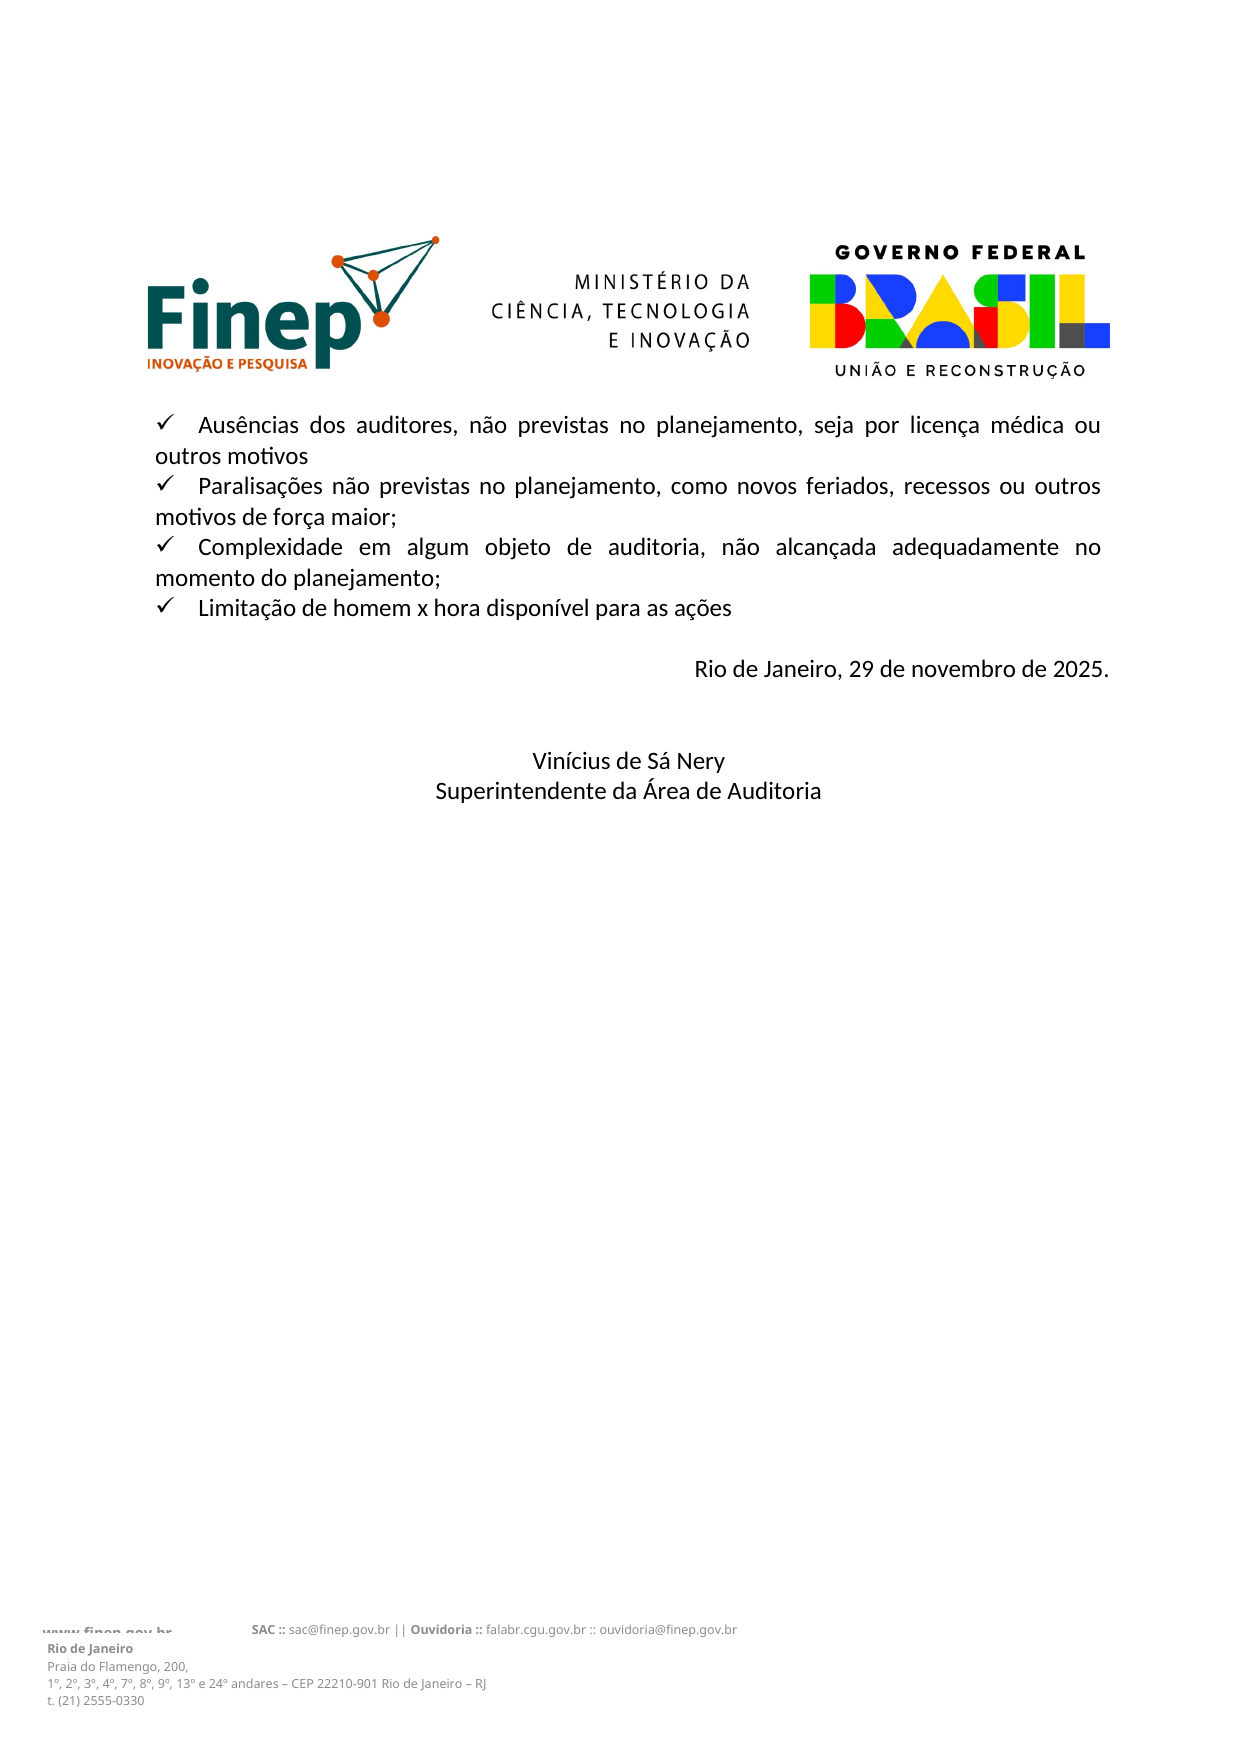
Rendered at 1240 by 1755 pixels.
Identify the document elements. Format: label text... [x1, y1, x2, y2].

text Superintendente da Área de Auditoria [148, 776, 1110, 806]
table_cell Paralisações não previstas no planejamento, como novos feriados, recessos ou outros motivos de força maior; [148, 470, 1110, 531]
text Rio de Janeiro, 29 de novembro de 2025. [148, 653, 1110, 684]
table_cell Limitação de homem x hora disponível para as ações [148, 593, 1110, 623]
subtitle Vinícius de Sá Nery [148, 745, 1110, 776]
table_cell Complexidade em algum objeto de auditoria, não alcançada adequadamente no momento do planejamento; [148, 531, 1110, 592]
table_cell Ausências dos auditores, não previstas no planejamento, seja por licença médica ou outros motivos [148, 409, 1110, 470]
